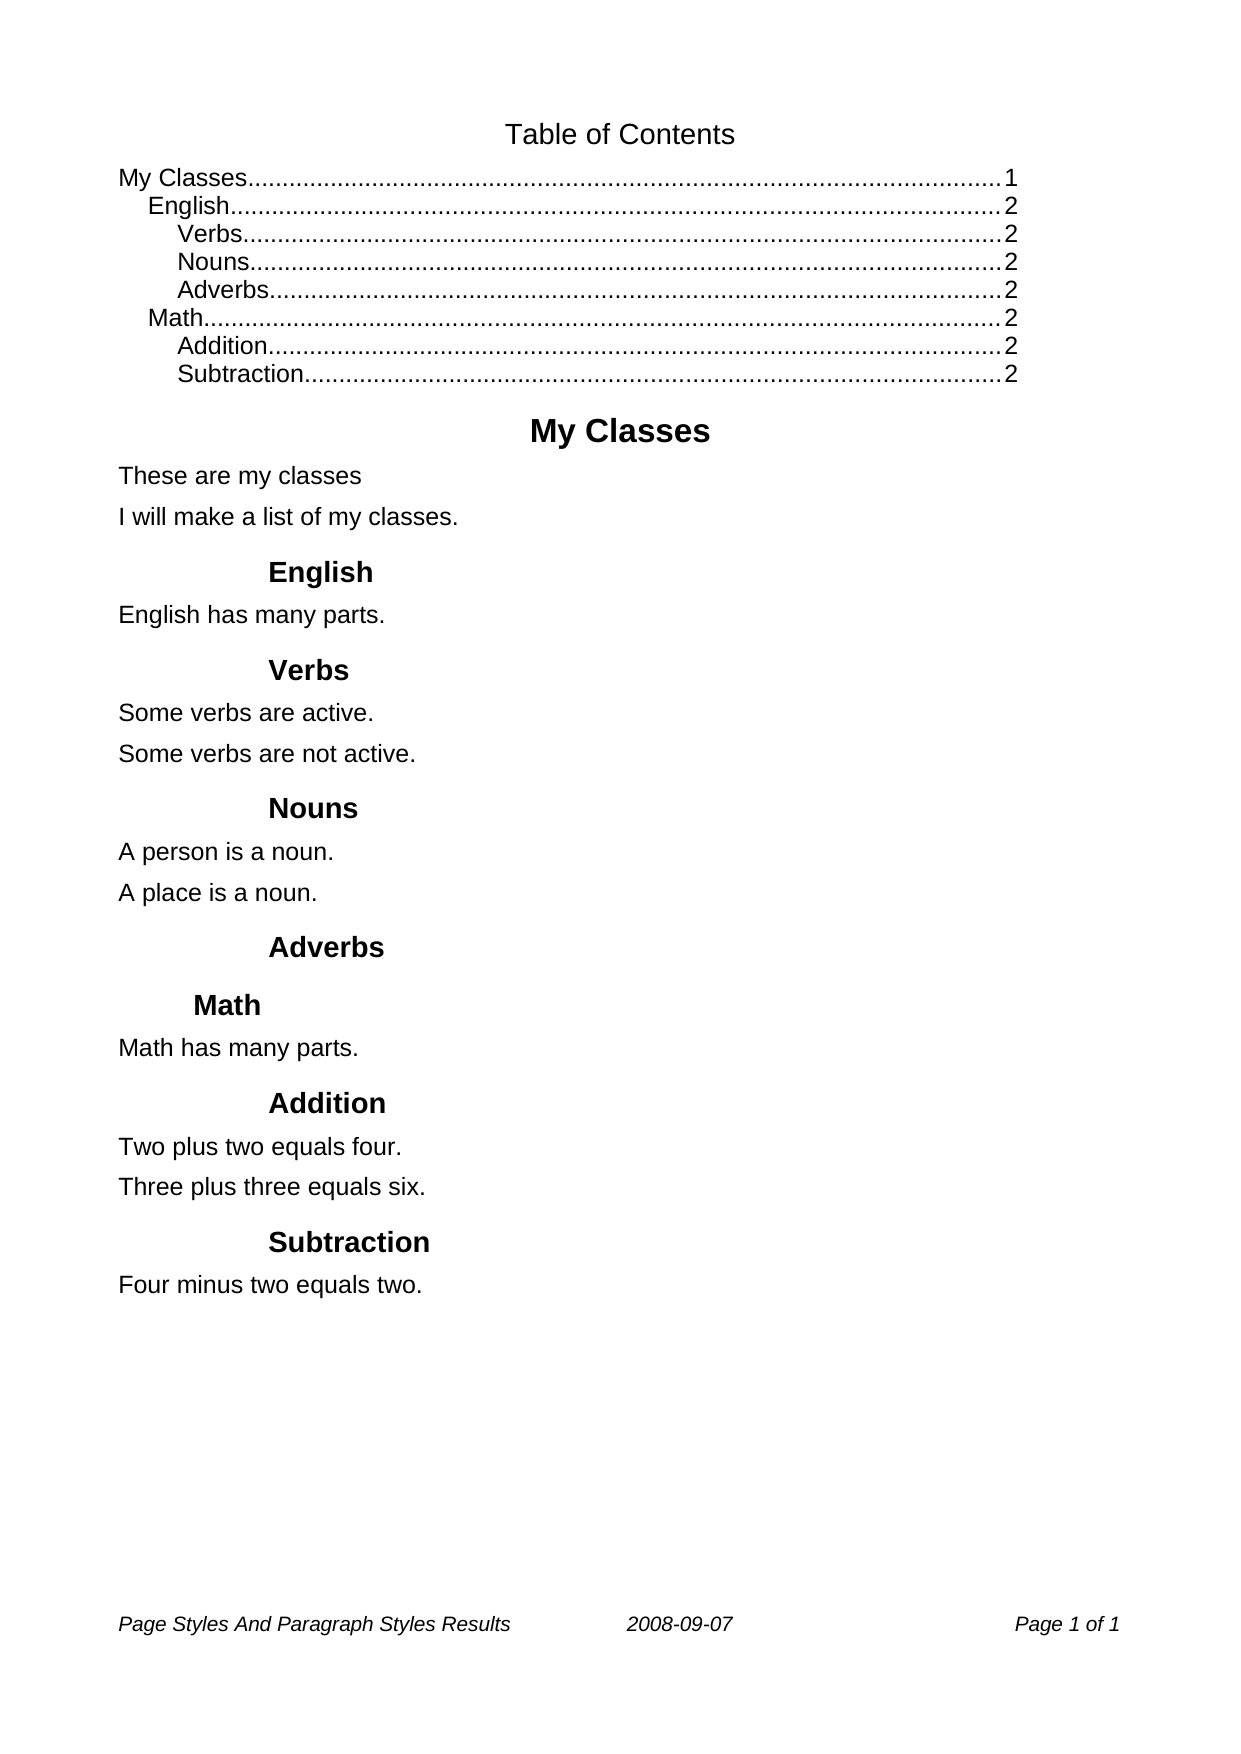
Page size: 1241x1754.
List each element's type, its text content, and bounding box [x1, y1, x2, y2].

text Four minus two equals two. [118, 1271, 1122, 1299]
text English has many parts. [118, 601, 1122, 629]
text A person is a noun. [118, 838, 1122, 866]
subtitle Math [193, 989, 1122, 1022]
subtitle Subtraction [268, 1226, 1122, 1259]
text Math 2 [148, 303, 1122, 331]
text Some verbs are not active. [118, 739, 1122, 767]
subtitle My Classes [118, 412, 1122, 449]
subtitle Addition [268, 1087, 1122, 1120]
text Adverbs 2 [177, 275, 1122, 303]
text Some verbs are active. [118, 699, 1122, 727]
text English 2 [148, 191, 1122, 219]
text Two plus two equals four. [118, 1132, 1122, 1160]
text I will make a list of my classes. [118, 502, 1122, 531]
text Addition 2 [177, 331, 1122, 359]
subtitle Verbs [268, 654, 1122, 686]
subtitle English [268, 556, 1122, 588]
subtitle Nouns [268, 792, 1122, 825]
subtitle Table of Contents [118, 118, 1122, 151]
text Verbs 2 [177, 219, 1122, 247]
subtitle Adverbs [268, 931, 1122, 964]
text A place is a noun. [118, 878, 1122, 906]
text Subtraction 2 [177, 359, 1122, 387]
text These are my classes [118, 462, 1122, 490]
text Math has many parts. [118, 1034, 1122, 1062]
text Three plus three equals six. [118, 1173, 1122, 1201]
text My Classes 1 [118, 163, 1122, 191]
text Nouns 2 [177, 247, 1122, 275]
